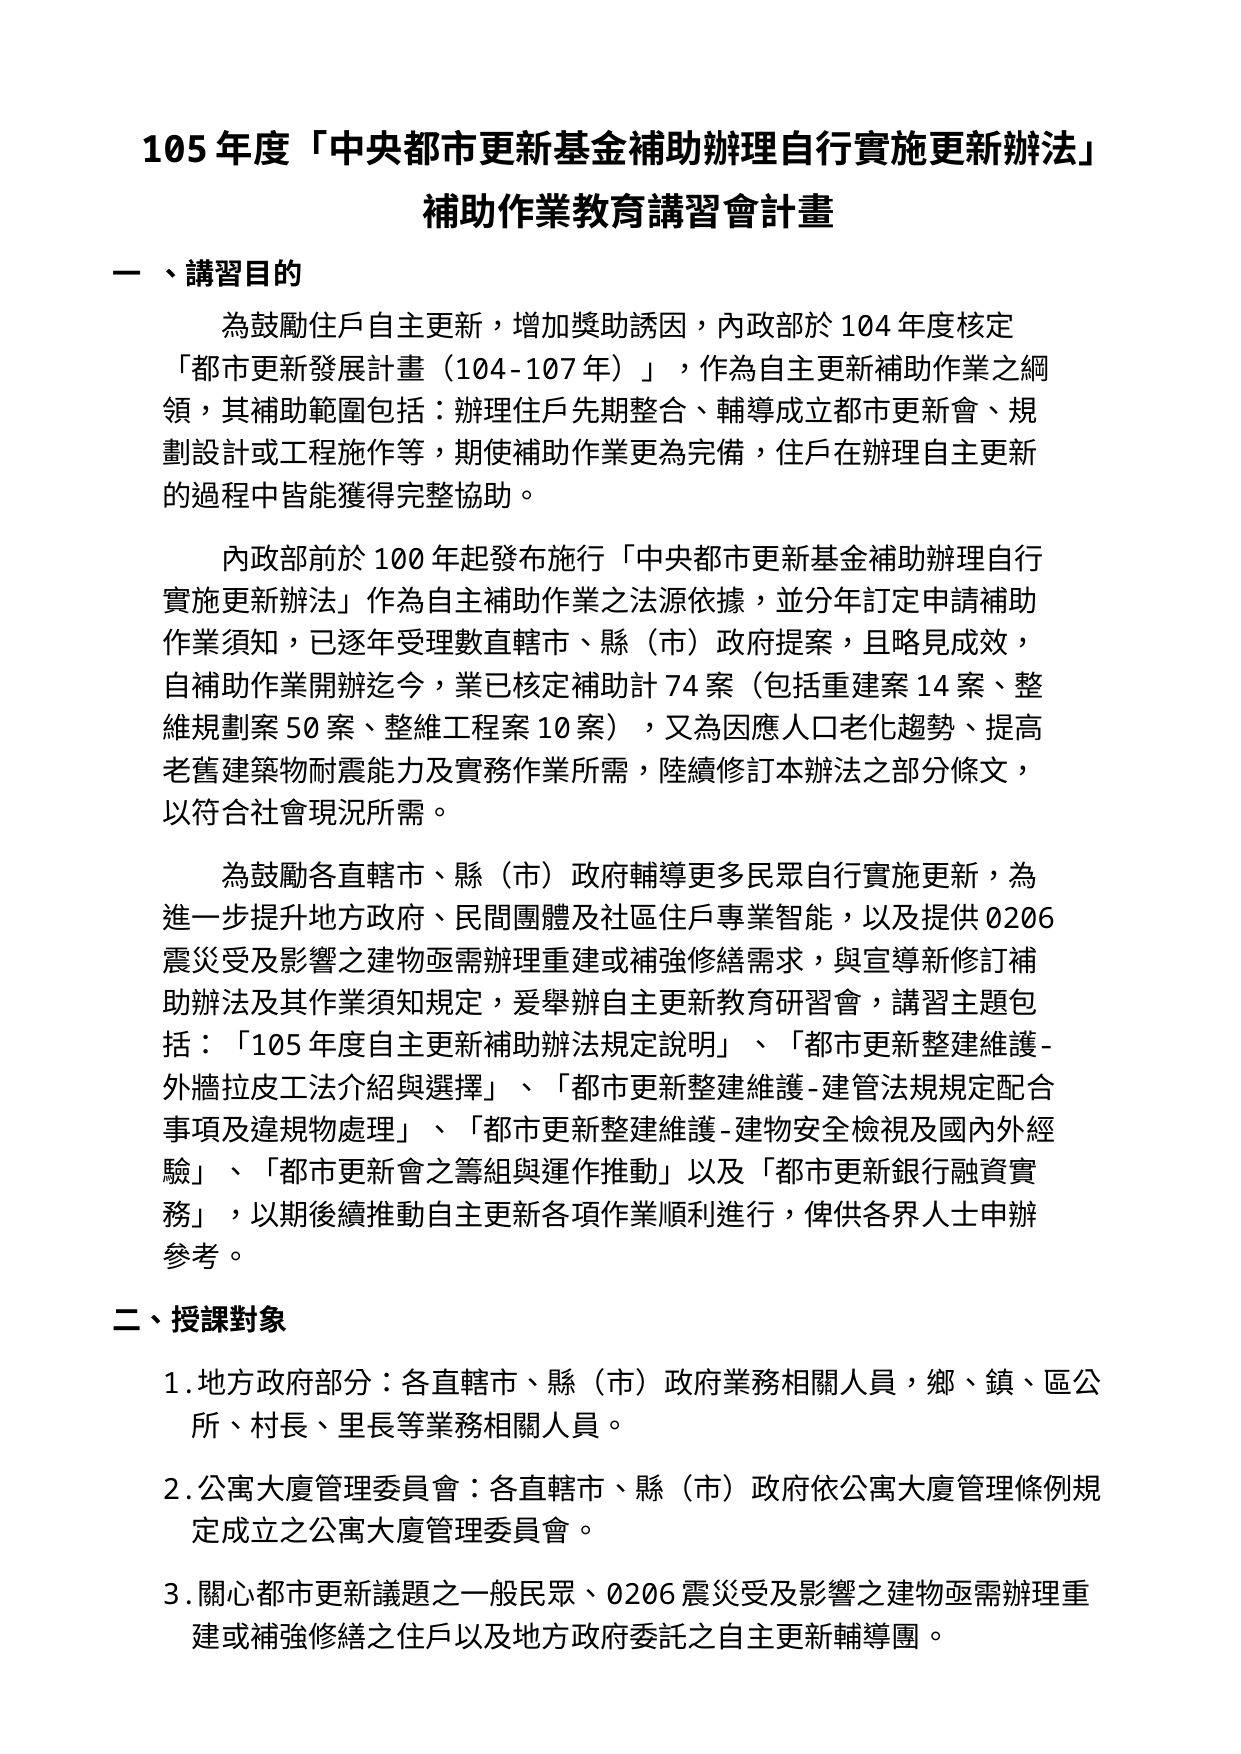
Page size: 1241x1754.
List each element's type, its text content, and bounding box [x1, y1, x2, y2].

text 105年度「中央都市更新基金補助辦理自行實施更新辦法」 [112, 105, 1144, 167]
text 1.地方政府部分：各直轄市、縣（市）政府業務相關人員，鄉、鎮、區公所、村長、里長等業務相關人員。 [162, 1360, 1106, 1444]
text 為鼓勵各直轄市、縣（市）政府輔導更多民眾自行實施更新，為進一步提升地方政府、民間團體及社區住戶專業智能，以及提供0206震災受及影響之建物亟需辦理重建或補強修繕需求，與宣導新修訂補助辦法及其作業須知規定，爰舉辦自主更新教育研習會，講習主題包括：「105年度自主更新補助辦法規定說明」、「都市更新整建維護-外牆拉皮工法介紹與選擇」、「都市更新整建維護-建管法規規定配合事項及違規物處理」、「都市更新整建維護-建物安全檢視及國內外經驗」、「都市更新會之籌組與運作推動」以及「都市更新銀行融資實務」，以期後續推動自主更新各項作業順利進行，俾供各界人士申辦參考。 [162, 853, 1056, 1276]
text 3.關心都市更新議題之一般民眾、0206震災受及影響之建物亟需辦理重建或補強修繕之住戶以及地方政府委託之自主更新輔導團。 [162, 1571, 1106, 1656]
text 一 、講習目的 [112, 230, 1106, 292]
text 二、授課對象 [112, 1297, 1106, 1339]
text 為鼓勵住戶自主更新，增加獎助誘因，內政部於104年度核定「都市更新發展計畫（104-107年）」，作為自主更新補助作業之綱領，其補助範圍包括：辦理住戶先期整合、輔導成立都市更新會、規劃設計或工程施作等，期使補助作業更為完備，住戶在辦理自主更新的過程中皆能獲得完整協助。 [162, 303, 1056, 514]
text 2.公寓大廈管理委員會：各直轄市、縣（市）政府依公寓大廈管理條例規定成立之公寓大廈管理委員會。 [162, 1465, 1106, 1550]
text 內政部前於100年起發布施行「中央都市更新基金補助辦理自行實施更新辦法」作為自主補助作業之法源依據，並分年訂定申請補助作業須知，已逐年受理數直轄市、縣（市）政府提案，且略見成效，自補助作業開辦迄今，業已核定補助計74案（包括重建案14案、整維規劃案50案、整維工程案10案），又為因應人口老化趨勢、提高老舊建築物耐震能力及實務作業所需，陸續修訂本辦法之部分條文，以符合社會現況所需。 [162, 535, 1056, 832]
text 補助作業教育講習會計畫 [112, 167, 1144, 230]
